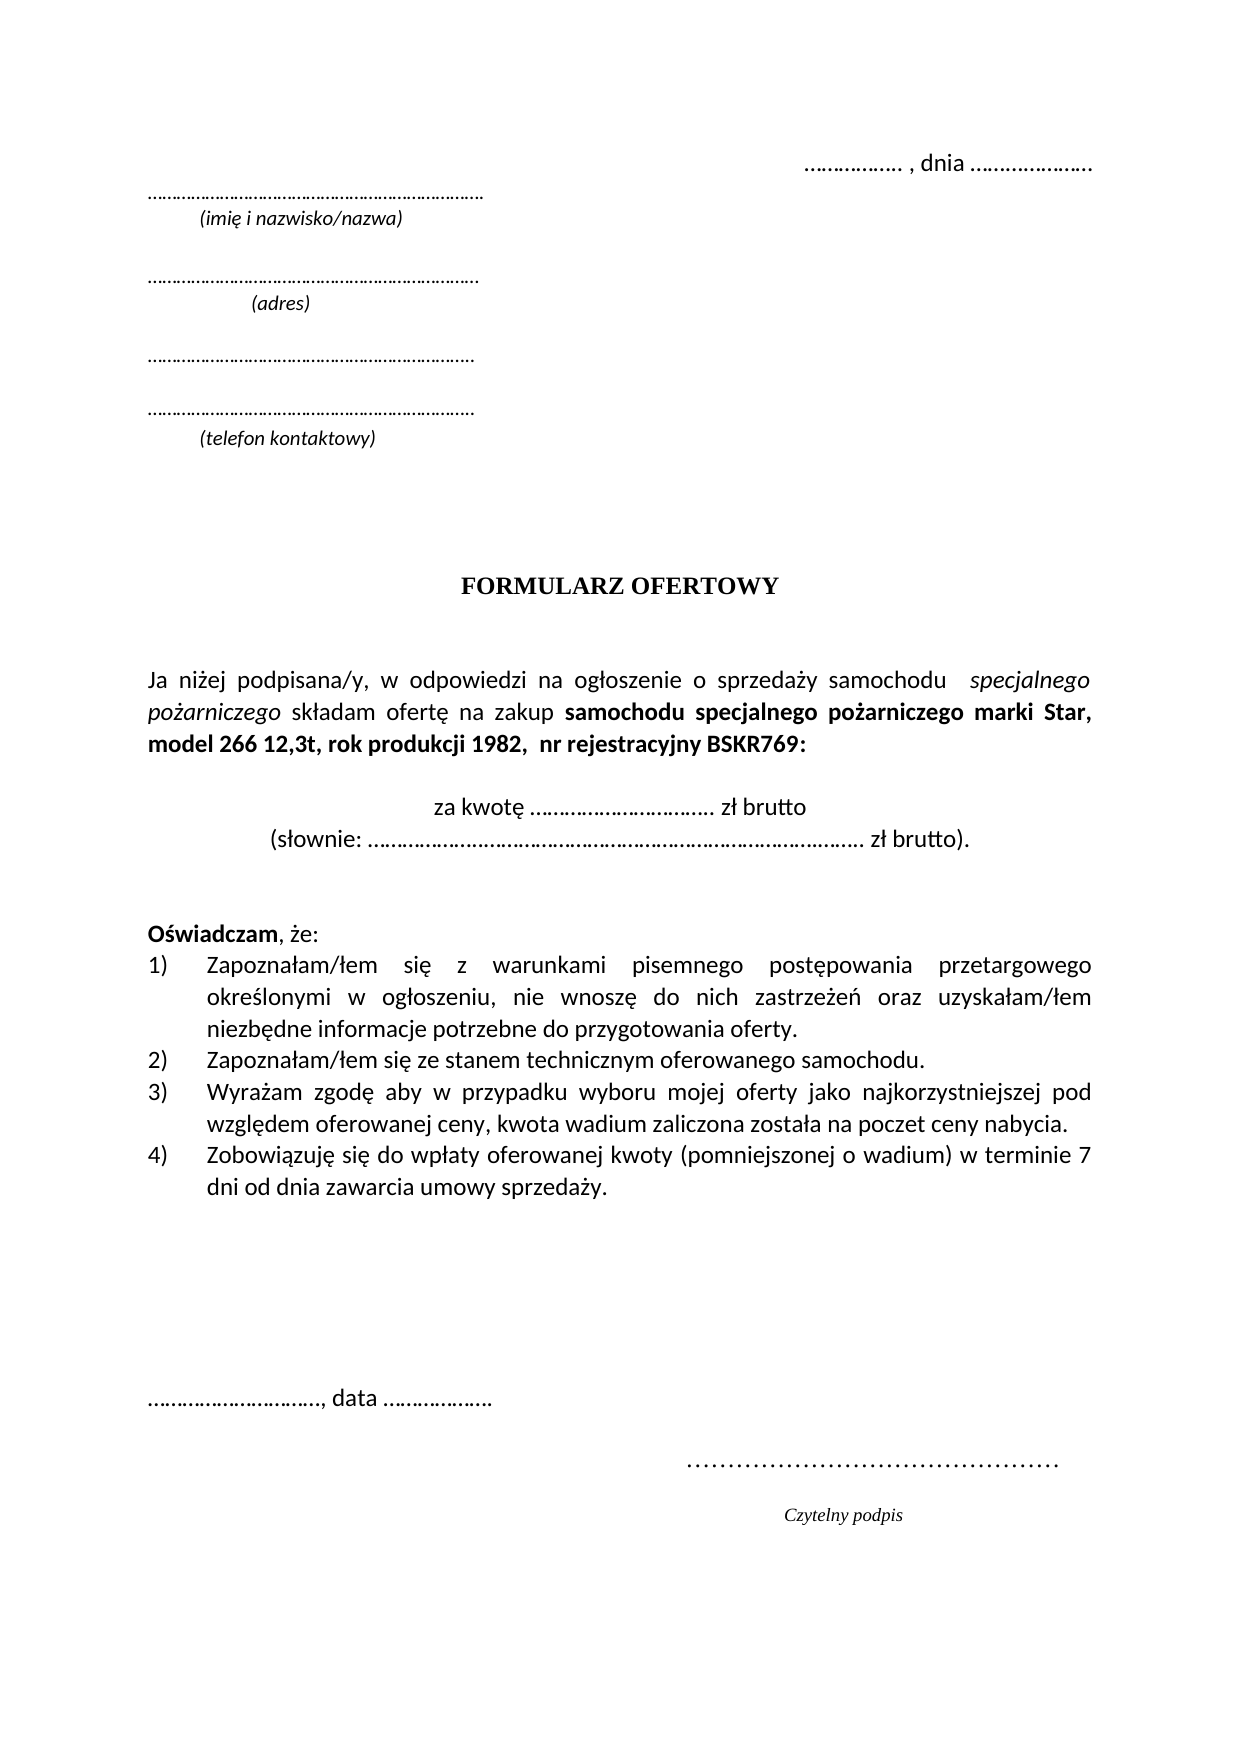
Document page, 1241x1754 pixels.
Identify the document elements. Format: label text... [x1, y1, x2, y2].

text (słownie: ………………..………………………………………………….…….. zł brutto). [148, 823, 1093, 853]
text ………………………………………………………….. [148, 343, 1093, 368]
text Oświadczam, że: [148, 918, 1093, 948]
text ……………………………………… [148, 1444, 1093, 1472]
list …………….. , dnia ……...………… [223, 148, 1093, 178]
text Czytelny podpis [148, 1503, 1093, 1525]
text FORMULARZ OFERTOWY [148, 571, 1093, 600]
list Wyrażam zgodę aby w przypadku wyboru mojej oferty jako najkorzystniejszej pod względem oferowanej ceny, kwota wadium zaliczona została na poczet ceny nabycia. [148, 1076, 1093, 1138]
list Zapoznałam/łem się z warunkami pisemnego postępowania przetargowego określonymi w ogłoszeniu, nie wnoszę do nich zastrzeżeń oraz uzyskałam/łem niezbędne informacje potrzebne do przygotowania oferty. [148, 949, 1093, 1043]
text …………………………, data ………………. [148, 1382, 1093, 1413]
text ………………………………………………………….. [148, 395, 1093, 421]
text Ja niżej podpisana/y, w odpowiedzi na ogłoszenie o sprzedaży samochodu specjalnego pożarniczego składam ofertę na zakup samochodu specjalnego pożarniczego marki Star, model 266 12,3t, rok produkcji 1982, nr rejestracyjny BSKR769: [148, 664, 1093, 758]
text (adres) [148, 290, 1093, 315]
text …………………………………………………………… [148, 264, 1093, 289]
list Zapoznałam/łem się ze stanem technicznym oferowanego samochodu. [148, 1044, 1093, 1075]
text (imię i nazwisko/nazwa) [148, 206, 1093, 231]
text (telefon kontaktowy) [148, 422, 1093, 451]
text za kwotę ………………………….. zł brutto [148, 791, 1093, 822]
text ……………………………………………………………. [148, 179, 1093, 205]
list Zobowiązuję się do wpłaty oferowanej kwoty (pomniejszonej o wadium) w terminie 7 dni od dnia zawarcia umowy sprzedaży. [148, 1139, 1093, 1202]
